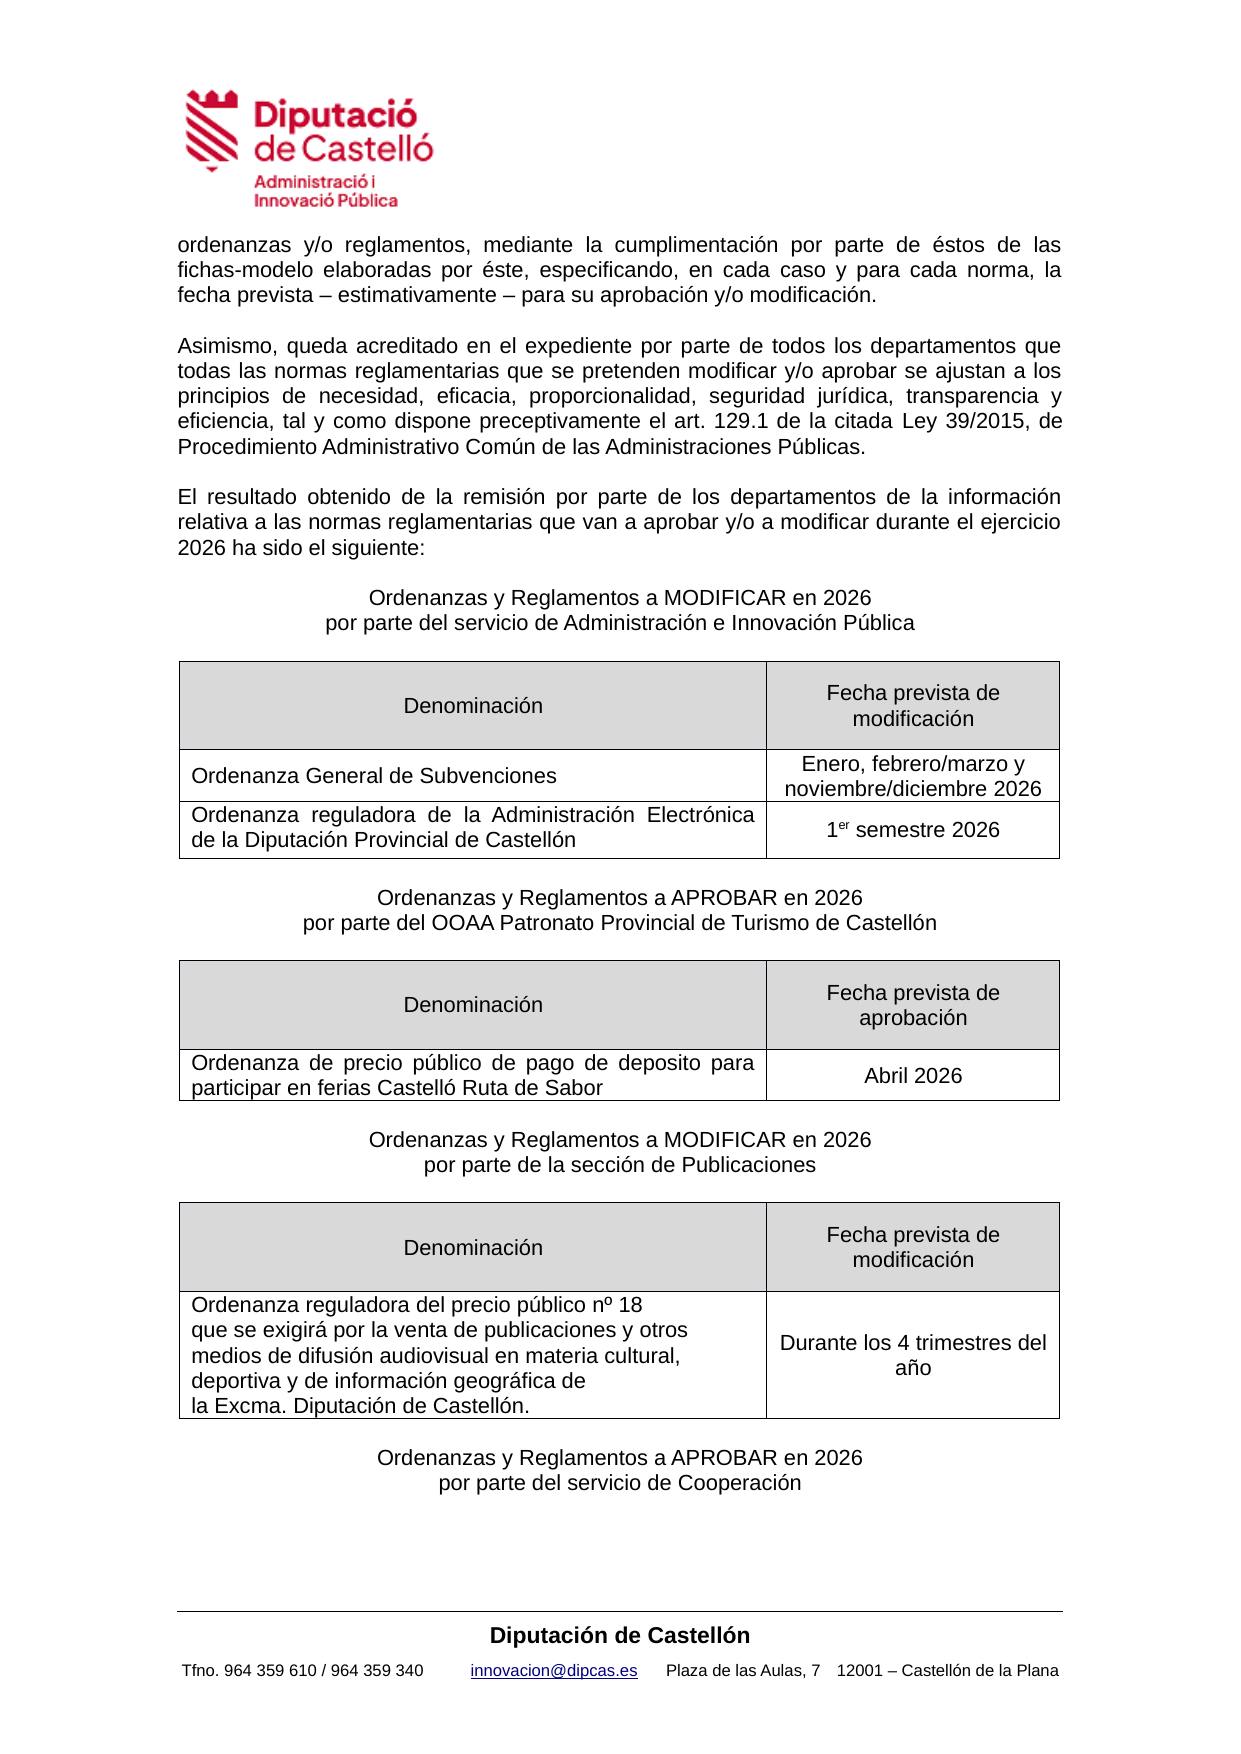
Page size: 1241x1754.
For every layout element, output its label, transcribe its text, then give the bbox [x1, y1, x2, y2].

table_header Fecha prevista de aprobación [767, 961, 1059, 1049]
table_header Denominación [180, 662, 766, 749]
table_header Fecha prevista de modificación [767, 662, 1059, 749]
table_cell Ordenanza de precio público de pago de deposito para participar en ferias Castelló Ruta de Sabor [180, 1050, 766, 1100]
text por parte del servicio de Cooperación [177, 1470, 1063, 1495]
table_cell Ordenanza reguladora de la Administración Electrónica de la Diputación Provincial de Castellón [180, 802, 766, 858]
table_cell Enero, febrero/marzo y noviembre/diciembre 2026 [767, 750, 1059, 801]
text Ordenanzas y Reglamentos a APROBAR en 2026 [177, 884, 1063, 910]
table_header Denominación [180, 1203, 766, 1291]
text por parte del servicio de Administración e Innovación Pública [177, 610, 1063, 635]
table_cell 1er semestre 2026 [767, 802, 1059, 858]
text Ordenanzas y Reglamentos a APROBAR en 2026 [177, 1444, 1063, 1470]
table_cell Ordenanza reguladora del precio público nº 18 que se exigirá por la venta de publicaciones y otros medios de difusión audiovisual en materia cultural, deportiva y de información geográfica de la Excma. Diputación de Castellón. [180, 1292, 766, 1418]
text Ordenanzas y Reglamentos a MODIFICAR en 2026 [177, 585, 1063, 610]
text Asimismo, queda acreditado en el expediente por parte de todos los departamentos que todas las normas reglamentarias que se pretenden modificar y/o aprobar se ajustan a los principios de necesidad, eficacia, proporcionalidad, seguridad jurídica, transparencia y eficiencia, tal y como dispone preceptivamente el art. 129.1 de la citada Ley 39/2015, de Procedimiento Administrativo Común de las Administraciones Públicas. [177, 333, 1063, 459]
text Ordenanzas y Reglamentos a MODIFICAR en 2026 [177, 1127, 1063, 1152]
table_cell Ordenanza General de Subvenciones [180, 750, 766, 801]
text por parte de la sección de Publicaciones [177, 1152, 1063, 1177]
text El resultado obtenido de la remisión por parte de los departamentos de la información relativa a las normas reglamentarias que van a aprobar y/o a modificar durante el ejercicio 2026 ha sido el siguiente: [177, 484, 1063, 560]
table_header Fecha prevista de modificación [767, 1203, 1059, 1291]
picture [180, 80, 445, 221]
table_cell Abril 2026 [767, 1050, 1059, 1100]
table_header Denominación [180, 961, 766, 1049]
table_cell Durante los 4 trimestres del año [767, 1292, 1059, 1418]
text ordenanzas y/o reglamentos, mediante la cumplimentación por parte de éstos de las fichas-modelo elaboradas por éste, especificando, en cada caso y para cada norma, la fecha prevista – estimativamente – para su aprobación y/o modificación. [177, 232, 1063, 308]
text por parte del OOAA Patronato Provincial de Turismo de Castellón [177, 910, 1063, 935]
